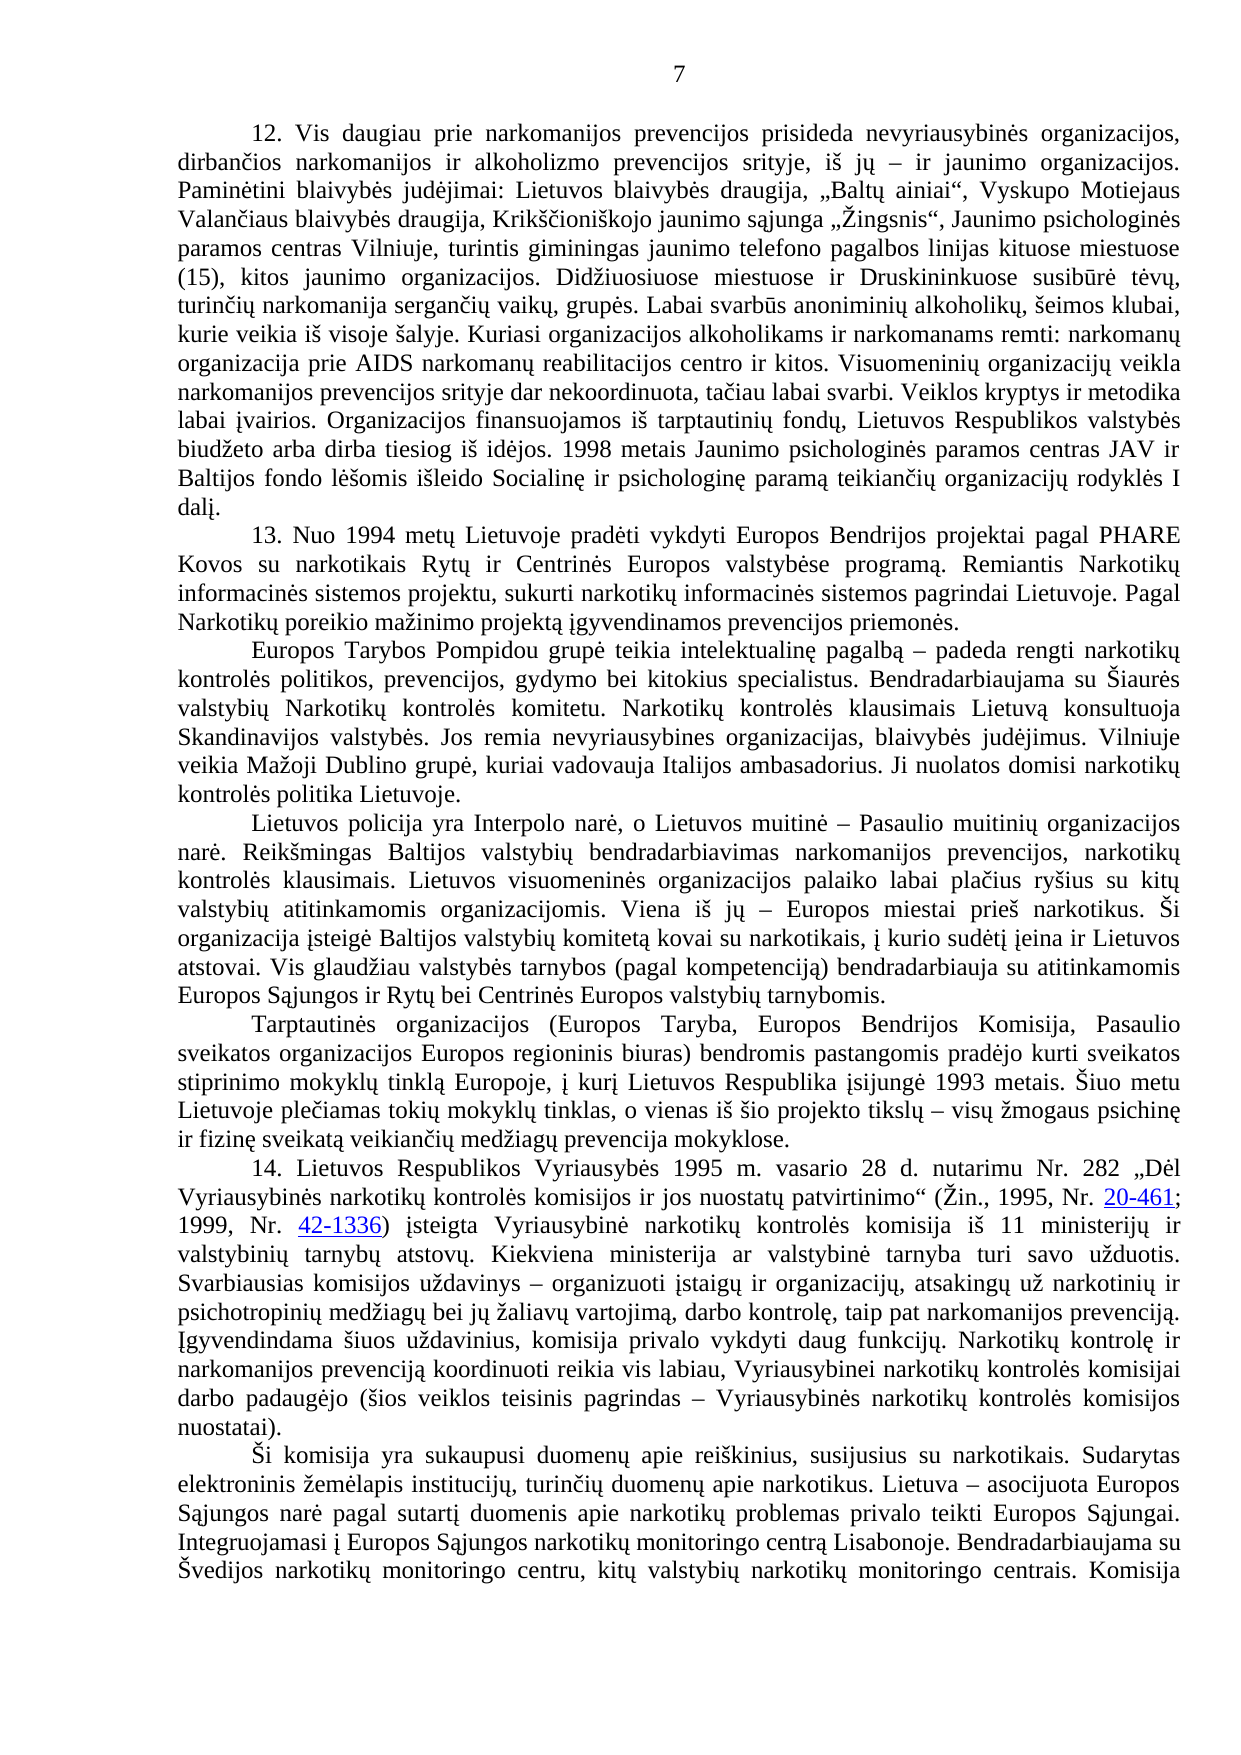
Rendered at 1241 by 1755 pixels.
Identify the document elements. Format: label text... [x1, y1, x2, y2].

text Europos Tarybos Pompidou grupė teikia intelektualinę pagalbą – padeda rengti narkotikų kontrolės politikos, prevencijos, gydymo bei kitokius specialistus. Bendradarbiaujama su Šiaurės valstybių Narkotikų kontrolės komitetu. Narkotikų kontrolės klausimais Lietuvą konsultuoja Skandinavijos valstybės. Jos remia nevyriausybines organizacijas, blaivybės judėjimus. Vilniuje veikia Mažoji Dublino grupė, kuriai vadovauja Italijos ambasadorius. Ji nuolatos domisi narkotikų kontrolės politika Lietuvoje. [177, 636, 1181, 808]
text Tarptautinės organizacijos (Europos Taryba, Europos Bendrijos Komisija, Pasaulio sveikatos organizacijos Europos regioninis biuras) bendromis pastangomis pradėjo kurti sveikatos stiprinimo mokyklų tinklą Europoje, į kurį Lietuvos Respublika įsijungė 1993 metais. Šiuo metu Lietuvoje plečiamas tokių mokyklų tinklas, o vienas iš šio projekto tikslų – visų žmogaus psichinę ir fizinę sveikatą veikiančių medžiagų prevencija mokyklose. [177, 1009, 1181, 1153]
text 13. Nuo 1994 metų Lietuvoje pradėti vykdyti Europos Bendrijos projektai pagal PHARE Kovos su narkotikais Rytų ir Centrinės Europos valstybėse programą. Remiantis Narkotikų informacinės sistemos projektu, sukurti narkotikų informacinės sistemos pagrindai Lietuvoje. Pagal Narkotikų poreikio mažinimo projektą įgyvendinamos prevencijos priemonės. [177, 521, 1181, 636]
text 14. Lietuvos Respublikos Vyriausybės 1995 m. vasario 28 d. nutarimu Nr. 282 „Dėl Vyriausybinės narkotikų kontrolės komisijos ir jos nuostatų patvirtinimo“ (Žin., 1995, Nr. 20-461; 1999, Nr. 42-1336) įsteigta Vyriausybinė narkotikų kontrolės komisija iš 11 ministerijų ir valstybinių tarnybų atstovų. Kiekviena ministerija ar valstybinė tarnyba turi savo užduotis. Svarbiausias komisijos uždavinys – organizuoti įstaigų ir organizacijų, atsakingų už narkotinių ir psichotropinių medžiagų bei jų žaliavų vartojimą, darbo kontrolę, taip pat narkomanijos prevenciją. Įgyvendindama šiuos uždavinius, komisija privalo vykdyti daug funkcijų. Narkotikų kontrolę ir narkomanijos prevenciją koordinuoti reikia vis labiau, Vyriausybinei narkotikų kontrolės komisijai darbo padaugėjo (šios veiklos teisinis pagrindas – Vyriausybinės narkotikų kontrolės komisijos nuostatai). [177, 1153, 1181, 1441]
text Ši komisija yra sukaupusi duomenų apie reiškinius, susijusius su narkotikais. Sudarytas elektroninis žemėlapis institucijų, turinčių duomenų apie narkotikus. Lietuva – asocijuota Europos Sąjungos narė pagal sutartį duomenis apie narkotikų problemas privalo teikti Europos Sąjungai. Integruojamasi į Europos Sąjungos narkotikų monitoringo centrą Lisabonoje. Bendradarbiaujama su Švedijos narkotikų monitoringo centru, kitų valstybių narkotikų monitoringo centrais. Komisija [177, 1441, 1181, 1584]
text Lietuvos policija yra Interpolo narė, o Lietuvos muitinė – Pasaulio muitinių organizacijos narė. Reikšmingas Baltijos valstybių bendradarbiavimas narkomanijos prevencijos, narkotikų kontrolės klausimais. Lietuvos visuomeninės organizacijos palaiko labai plačius ryšius su kitų valstybių atitinkamomis organizacijomis. Viena iš jų – Europos miestai prieš narkotikus. Ši organizacija įsteigė Baltijos valstybių komitetą kovai su narkotikais, į kurio sudėtį įeina ir Lietuvos atstovai. Vis glaudžiau valstybės tarnybos (pagal kompetenciją) bendradarbiauja su atitinkamomis Europos Sąjungos ir Rytų bei Centrinės Europos valstybių tarnybomis. [177, 808, 1181, 1009]
text 12. Vis daugiau prie narkomanijos prevencijos prisideda nevyriausybinės organizacijos, dirbančios narkomanijos ir alkoholizmo prevencijos srityje, iš jų – ir jaunimo organizacijos. Paminėtini blaivybės judėjimai: Lietuvos blaivybės draugija, „Baltų ainiai“, Vyskupo Motiejaus Valančiaus blaivybės draugija, Krikščioniškojo jaunimo sąjunga „Žingsnis“, Jaunimo psichologinės paramos centras Vilniuje, turintis giminingas jaunimo telefono pagalbos linijas kituose miestuose (15), kitos jaunimo organizacijos. Didžiuosiuose miestuose ir Druskininkuose susibūrė tėvų, turinčių narkomanija sergančių vaikų, grupės. Labai svarbūs anoniminių alkoholikų, šeimos klubai, kurie veikia iš visoje šalyje. Kuriasi organizacijos alkoholikams ir narkomanams remti: narkomanų organizacija prie AIDS narkomanų reabilitacijos centro ir kitos. Visuomeninių organizacijų veikla narkomanijos prevencijos srityje dar nekoordinuota, tačiau labai svarbi. Veiklos kryptys ir metodika labai įvairios. Organizacijos finansuojamos iš tarptautinių fondų, Lietuvos Respublikos valstybės biudžeto arba dirba tiesiog iš idėjos. 1998 metais Jaunimo psichologinės paramos centras JAV ir Baltijos fondo lėšomis išleido Socialinę ir psichologinę paramą teikiančių organizacijų rodyklės I dalį. [177, 118, 1181, 521]
